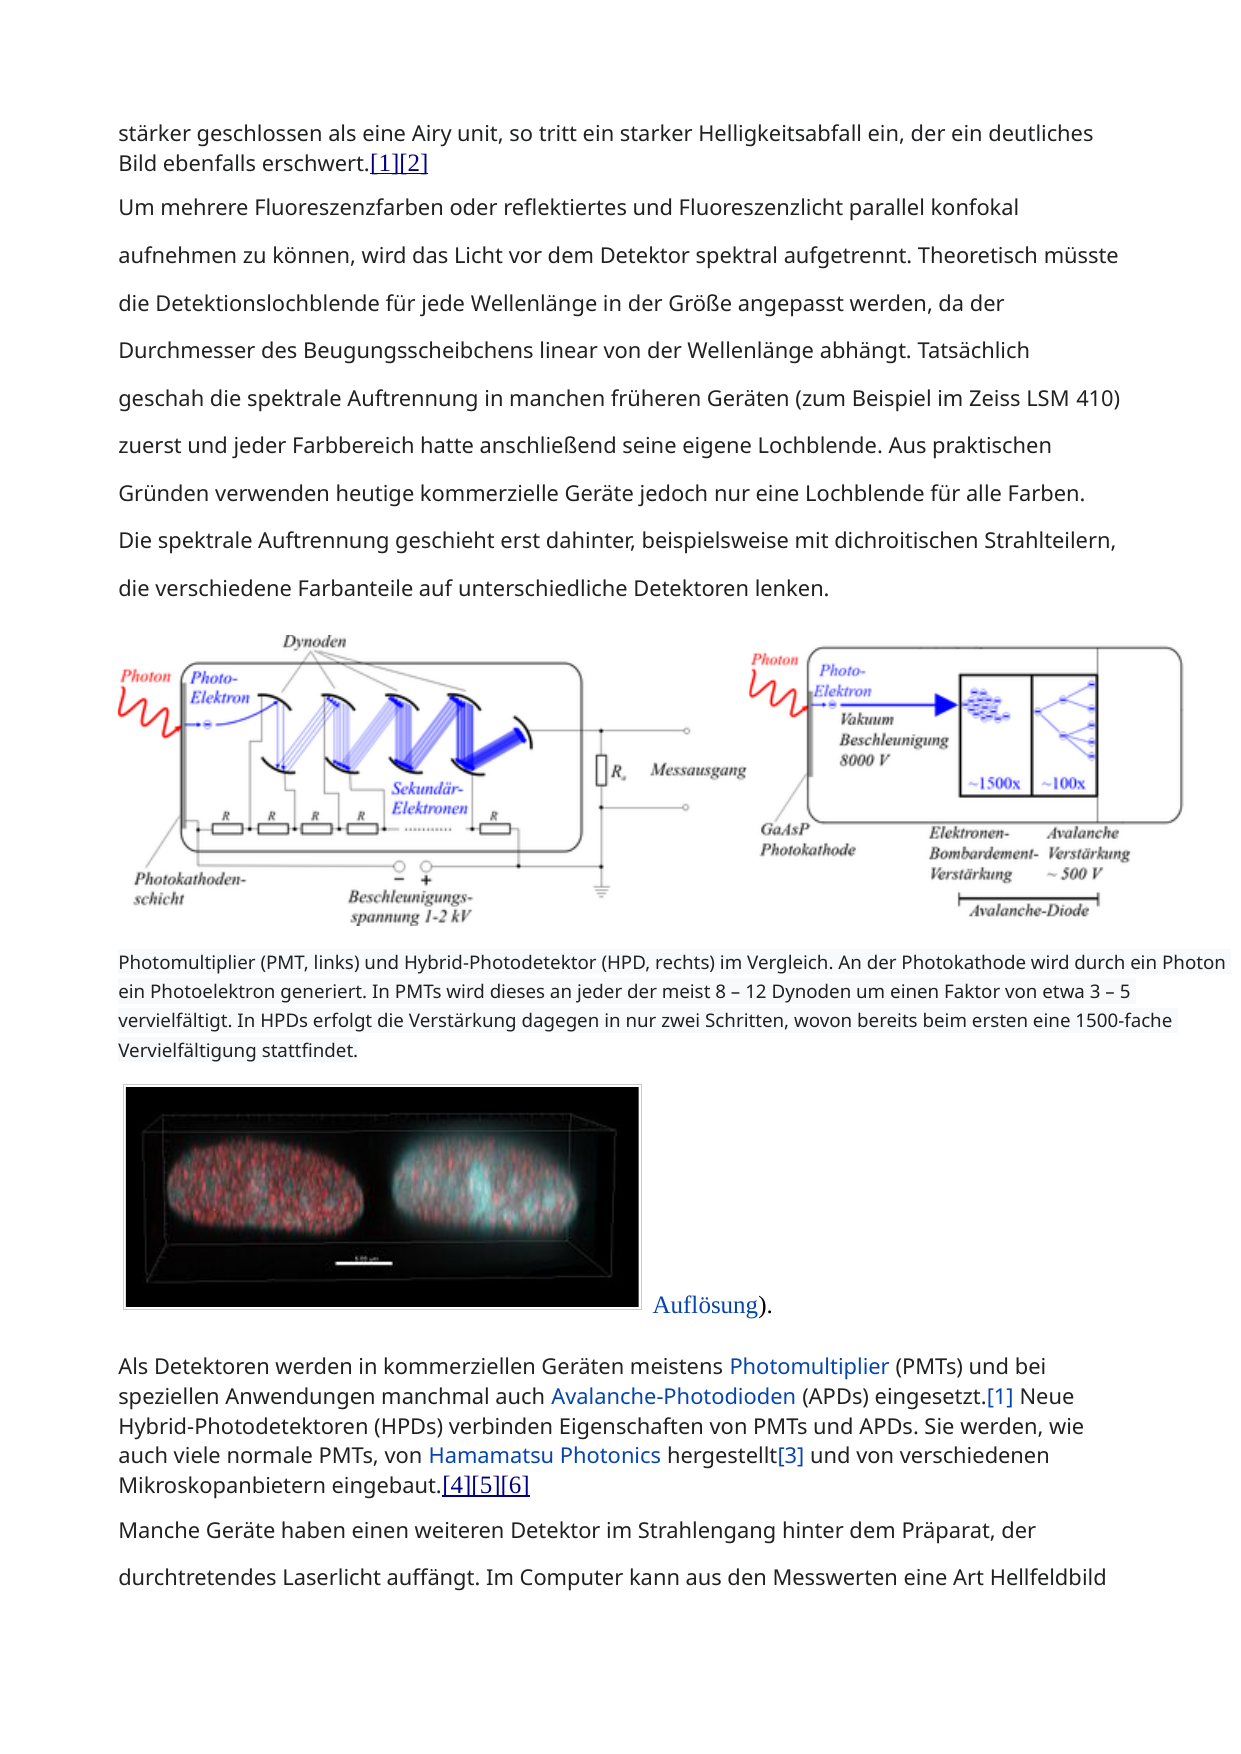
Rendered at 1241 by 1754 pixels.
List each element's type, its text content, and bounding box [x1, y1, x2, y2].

text Als Detektoren werden in kommerziellen Geräten meistens Photomultiplier (PMTs) und bei speziellen Anwendungen manchmal auch Avalanche-Photodioden (APDs) eingesetzt.[1] Neue Hybrid-Photodetektoren (HPDs) verbinden Eigenschaften von PMTs und APDs. Sie werden, wie auch viele normale PMTs, von Hamamatsu Photonics hergestellt[3] und von verschiedenen Mikroskopanbietern eingebaut.[4][5][6] [118, 1351, 1122, 1500]
picture [749, 635, 1212, 926]
text Manche Geräte haben einen weiteren Detektor im Strahlengang hinter dem Präparat, der durchtretendes Laserlicht auffängt. Im Computer kann aus den Messwerten eine Art Hellfeldbild [118, 1515, 1122, 1592]
text Photomultiplier (PMT, links) und Hybrid-Photodetektor (HPD, rechts) im Vergleich. An der Photokathode wird durch ein Photon ein Photoelektron generiert. In PMTs wird dieses an jeder der meist 8 – 12 Dynoden um einen Faktor von etwa 3 – 5 vervielfältigt. In HPDs erfolgt die Verstärkung dagegen in nur zwei Schritten, wovon bereits beim ersten eine 1500-fache Vervielfältigung stattfindet. [118, 635, 1237, 1062]
picture [118, 635, 747, 926]
text Auflösung). [118, 1062, 1122, 1319]
text stärker geschlossen als eine Airy unit, so tritt ein starker Helligkeitsabfall ein, der ein deutliches Bild ebenfalls erschwert.[1][2] [118, 118, 1122, 178]
picture [125, 1087, 639, 1307]
text Um mehrere Fluoreszenzfarben oder reflektiertes und Fluoreszenzlicht parallel konfokal aufnehmen zu können, wird das Licht vor dem Detektor spektral aufgetrennt. Theoretisch müsste die Detektionslochblende für jede Wellenlänge in der Größe angepasst werden, da der Durchmesser des Beugungsscheibchens linear von der Wellenlänge abhängt. Tatsächlich geschah die spektrale Auftrennung in manchen früheren Geräten (zum Beispiel im Zeiss LSM 410) zuerst und jeder Farbbereich hatte anschließend seine eigene Lochblende. Aus praktischen Gründen verwenden heutige kommerzielle Geräte jedoch nur eine Lochblende für alle Farben. Die spektrale Auftrennung geschieht erst dahinter, beispielsweise mit dichroitischen Strahlteilern, die verschiedene Farbanteile auf unterschiedliche Detektoren lenken. [118, 192, 1122, 603]
